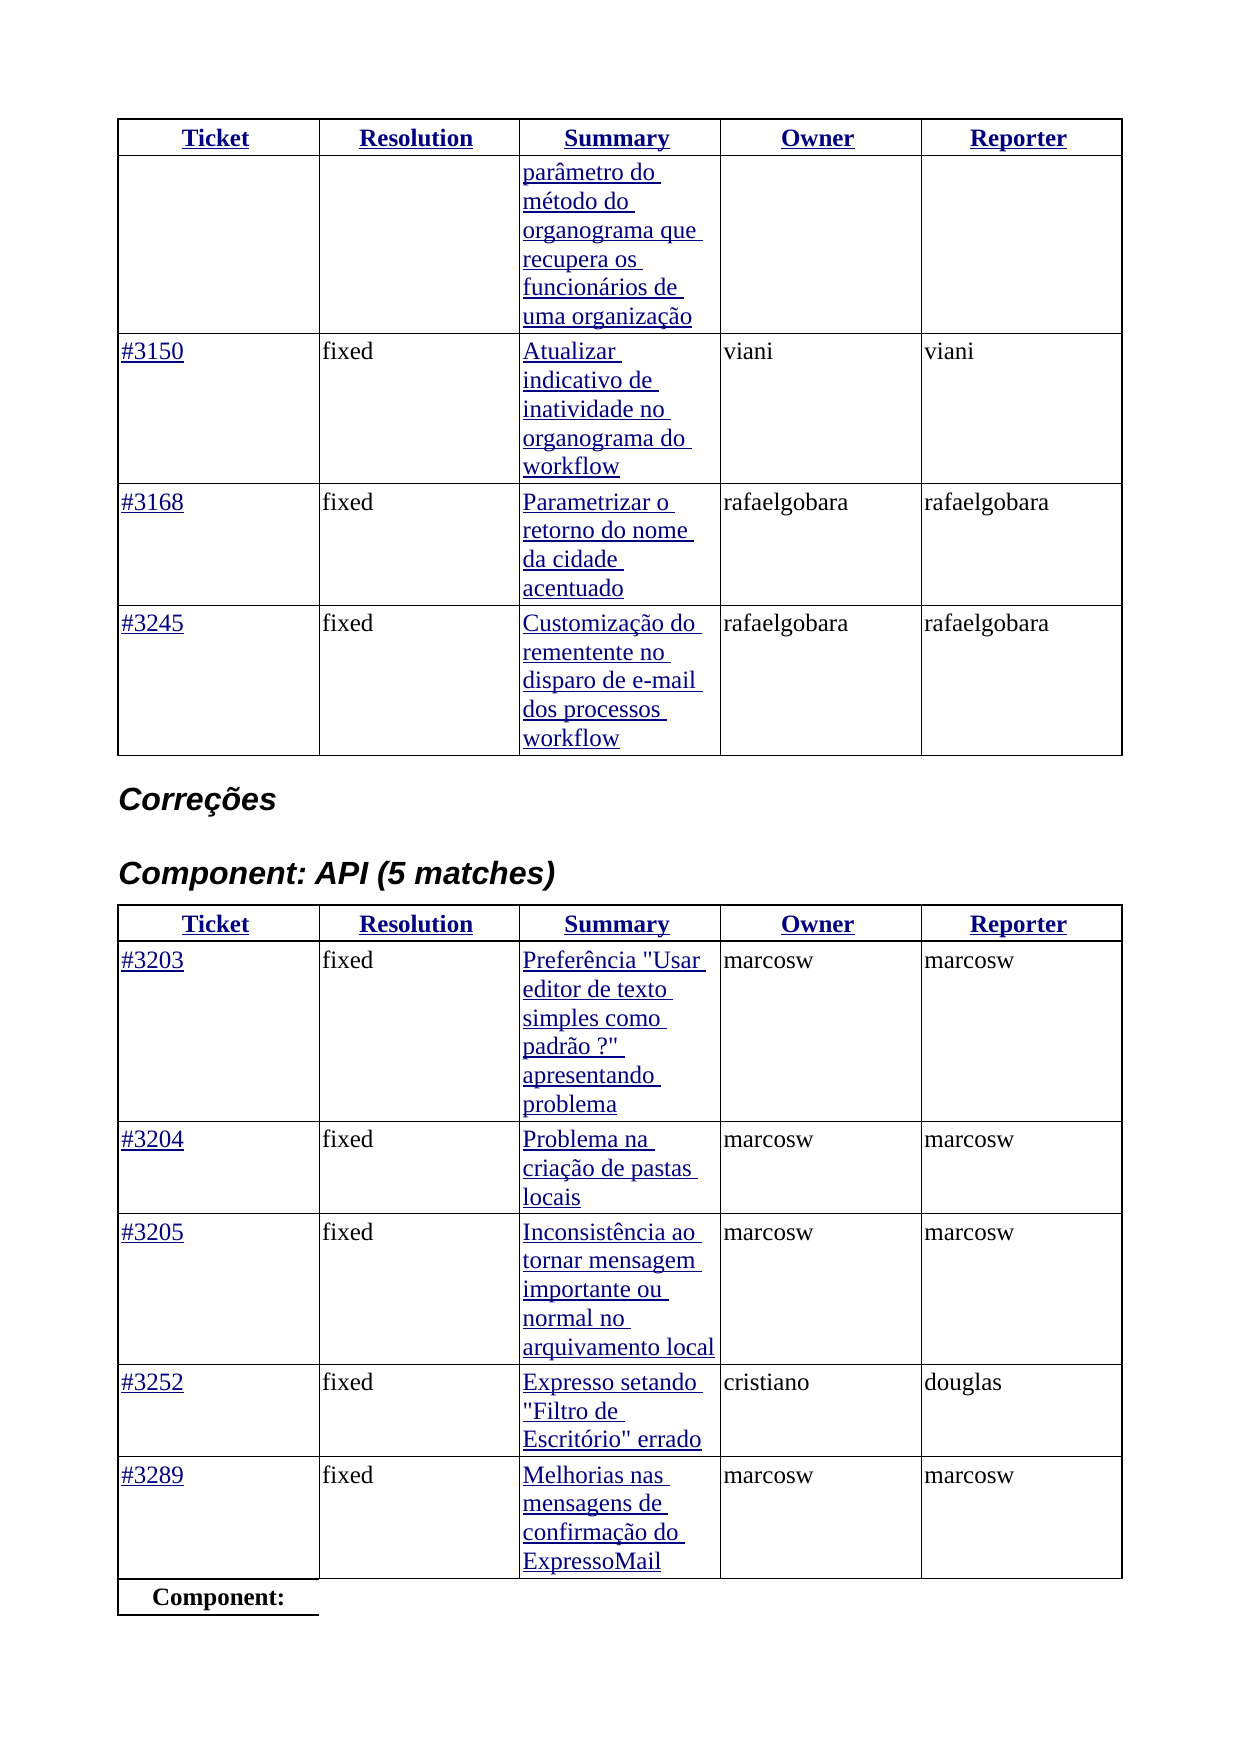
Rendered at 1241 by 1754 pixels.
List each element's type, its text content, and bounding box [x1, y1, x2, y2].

table_header Reporter [922, 120, 1121, 154]
table_cell rafaelgobara [721, 606, 921, 755]
table_cell douglas [922, 1365, 1121, 1456]
table_cell Inconsistência ao tornar mensagem importante ou normal no arquivamento local [520, 1214, 720, 1363]
table_cell marcosw [922, 1457, 1121, 1578]
table_cell marcosw [721, 942, 921, 1121]
table_cell Component: [119, 1580, 319, 1614]
table_cell #3252 [119, 1365, 319, 1456]
table_cell marcosw [721, 1214, 921, 1363]
table_cell fixed [320, 1457, 519, 1578]
subtitle Correções [118, 780, 1122, 817]
table_cell #3289 [119, 1457, 319, 1578]
table_cell #3168 [119, 484, 319, 604]
table_cell fixed [320, 1214, 519, 1363]
table_header Summary [520, 906, 720, 940]
table_cell Atualizar indicativo de inatividade no organograma do workflow [520, 334, 720, 483]
table_cell [922, 156, 1121, 333]
table_cell [119, 156, 319, 333]
table_cell #3204 [119, 1122, 319, 1213]
table_cell viani [922, 334, 1121, 483]
table_cell marcosw [721, 1457, 921, 1578]
table_cell #3205 [119, 1214, 319, 1363]
table_cell viani [721, 334, 921, 483]
table_cell fixed [320, 606, 519, 755]
table_cell #3203 [119, 942, 319, 1121]
table_cell Problema na criação de pastas locais [520, 1122, 720, 1213]
table_header Summary [520, 120, 720, 154]
table_header Resolution [320, 906, 519, 940]
table_header Ticket [119, 120, 319, 154]
table_cell #3245 [119, 606, 319, 755]
table_cell Customização do rementente no disparo de e-mail dos processos workflow [520, 606, 720, 755]
table_cell marcosw [721, 1122, 921, 1213]
subtitle Component: API (5 matches) [118, 855, 1122, 892]
table_cell cristiano [721, 1365, 921, 1456]
table_cell marcosw [922, 942, 1121, 1121]
table_cell #3150 [119, 334, 319, 483]
table_cell Parametrizar o retorno do nome da cidade acentuado [520, 484, 720, 604]
table_header Owner [721, 120, 921, 154]
table_cell Melhorias nas mensagens de confirmação do ExpressoMail [520, 1457, 720, 1578]
table_cell Preferência "Usar editor de texto simples como padrão ?" apresentando problema [520, 942, 720, 1121]
table_header Resolution [320, 120, 519, 154]
table_cell fixed [320, 942, 519, 1121]
table_cell parâmetro do método do organograma que recupera os funcionários de uma organização [520, 156, 720, 333]
table_header Owner [721, 906, 921, 940]
table_cell marcosw [922, 1122, 1121, 1213]
table_header Ticket [119, 906, 319, 940]
table_cell fixed [320, 1122, 519, 1213]
table_header Reporter [922, 906, 1121, 940]
table_cell [320, 156, 519, 333]
table_cell Expresso setando "Filtro de Escritório" errado [520, 1365, 720, 1456]
table_cell marcosw [922, 1214, 1121, 1363]
table_cell rafaelgobara [922, 484, 1121, 604]
table_cell rafaelgobara [721, 484, 921, 604]
table_cell [721, 156, 921, 333]
table_cell fixed [320, 334, 519, 483]
table_cell fixed [320, 1365, 519, 1456]
table_cell fixed [320, 484, 519, 604]
table_cell rafaelgobara [922, 606, 1121, 755]
